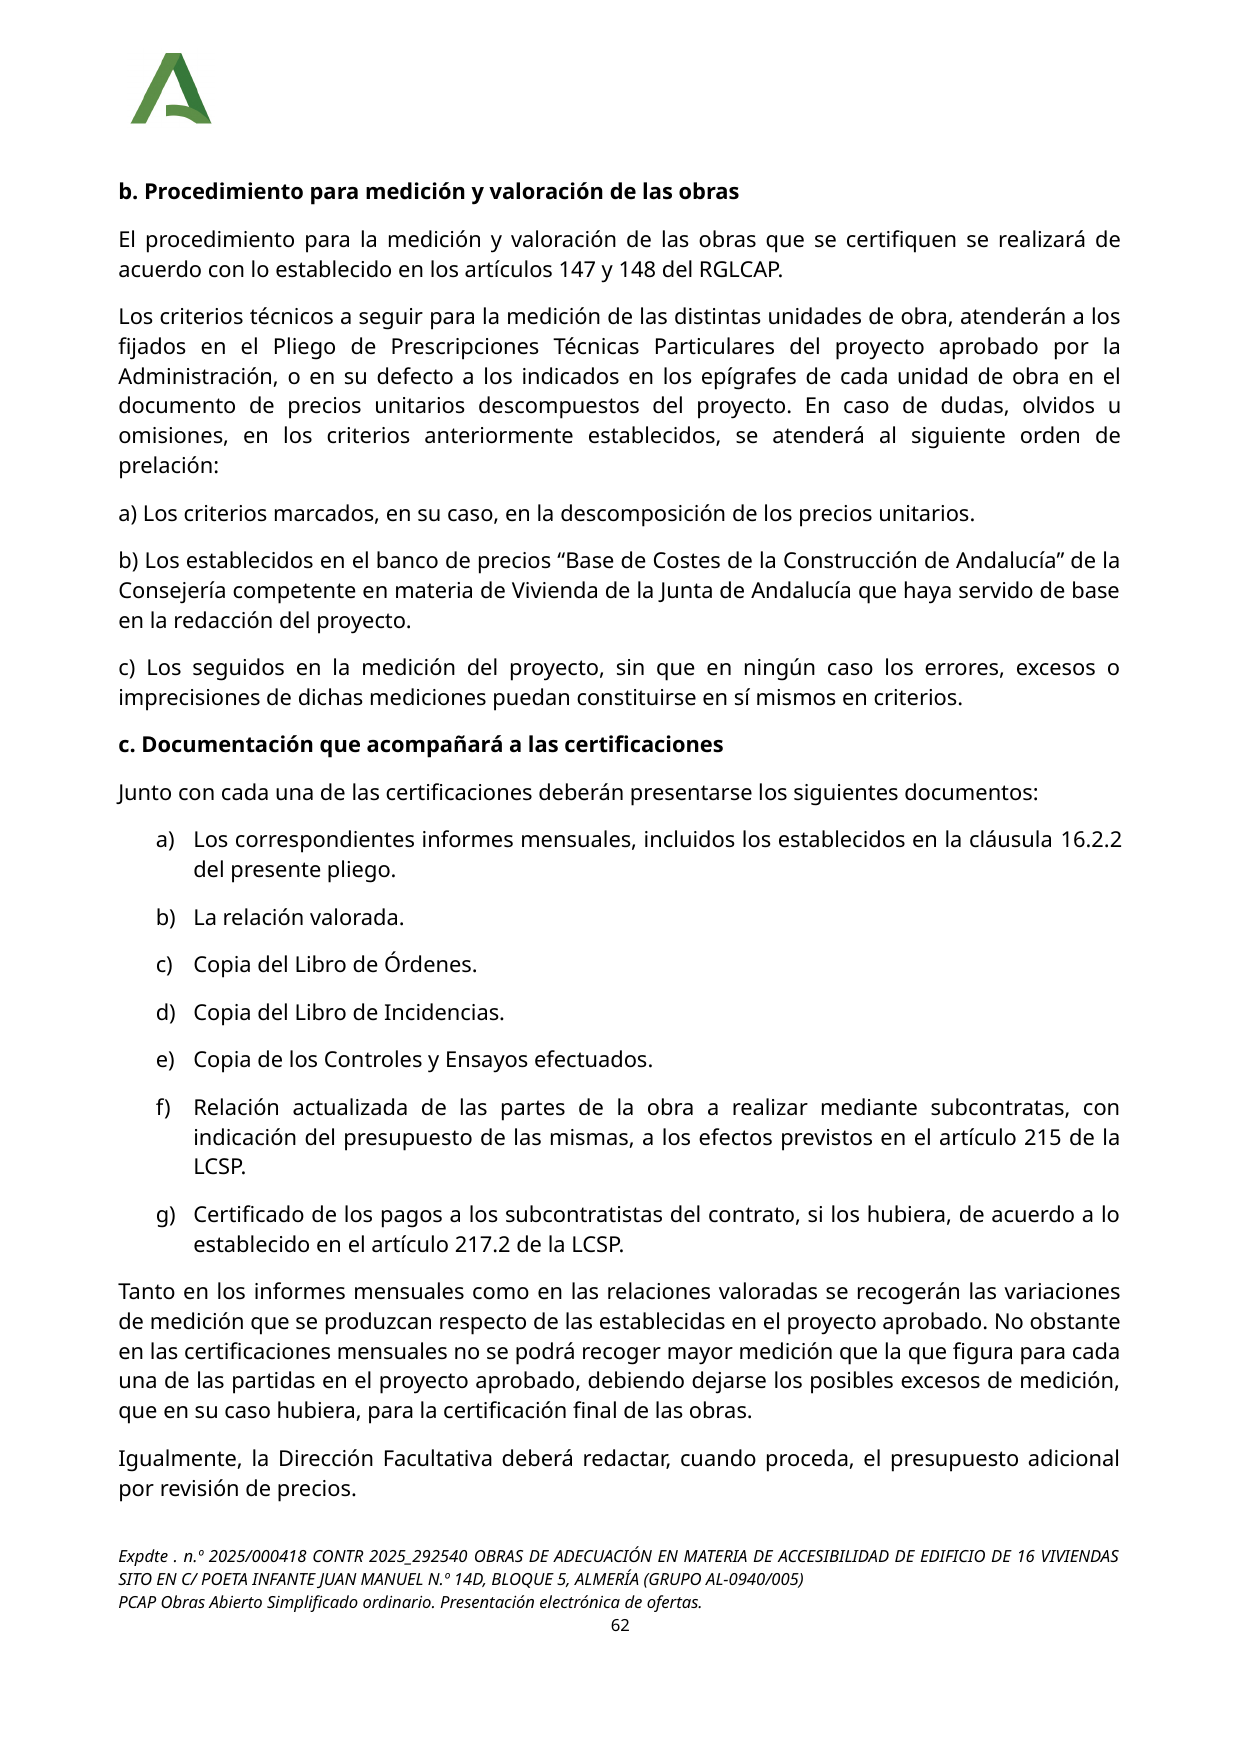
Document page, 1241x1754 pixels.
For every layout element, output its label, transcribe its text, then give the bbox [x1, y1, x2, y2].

text Tanto en los informes mensuales como en las relaciones valoradas se recogerán las variaciones de medición que se produzcan respecto de las establecidas en el proyecto aprobado. No obstante en las certificaciones mensuales no se podrá recoger mayor medición que la que figura para cada una de las partidas en el proyecto aprobado, debiendo dejarse los posibles excesos de medición, que en su caso hubiera, para la certificación final de las obras. [118, 1276, 1122, 1425]
list Copia del Libro de Órdenes. [156, 949, 1122, 979]
text c. Documentación que acompañará a las certificaciones [118, 729, 1122, 759]
text b. Procedimiento para medición y valoración de las obras [118, 176, 1122, 206]
text b) Los establecidos en el banco de precios “Base de Costes de la Construcción de Andalucía” de la Consejería competente en materia de Vivienda de la Junta de Andalucía que haya servido de base en la redacción del proyecto. [118, 545, 1122, 634]
list Certificado de los pagos a los subcontratistas del contrato, si los hubiera, de acuerdo a lo establecido en el artículo 217.2 de la LCSP. [156, 1199, 1122, 1258]
picture [127, 48, 216, 128]
text a) Los criterios marcados, en su caso, en la descomposición de los precios unitarios. [118, 498, 1122, 527]
text Igualmente, la Dirección Facultativa deberá redactar, cuando proceda, el presupuesto adicional por revisión de precios. [118, 1443, 1122, 1502]
list Copia del Libro de Incidencias. [156, 997, 1122, 1027]
text Junto con cada una de las certificaciones deberán presentarse los siguientes documentos: [118, 777, 1122, 807]
text El procedimiento para la medición y valoración de las obras que se certifiquen se realizará de acuerdo con lo establecido en los artículos 147 y 148 del RGLCAP. [118, 224, 1122, 283]
list Copia de los Controles y Ensayos efectuados. [156, 1044, 1122, 1074]
text c) Los seguidos en la medición del proyecto, sin que en ningún caso los errores, excesos o imprecisiones de dichas mediciones puedan constituirse en sí mismos en criterios. [118, 652, 1122, 712]
list Relación actualizada de las partes de la obra a realizar mediante subcontratas, con indicación del presupuesto de las mismas, a los efectos previstos en el artículo 215 de la LCSP. [156, 1092, 1122, 1181]
list Los correspondientes informes mensuales, incluidos los establecidos en la cláusula 16.2.2 del presente pliego. [156, 824, 1122, 884]
list La relación valorada. [156, 902, 1122, 932]
text Los criterios técnicos a seguir para la medición de las distintas unidades de obra, atenderán a los fijados en el Pliego de Prescripciones Técnicas Particulares del proyecto aprobado por la Administración, o en su defecto a los indicados en los epígrafes de cada unidad de obra en el documento de precios unitarios descompuestos del proyecto. En caso de dudas, olvidos u omisiones, en los criterios anteriormente establecidos, se atenderá al siguiente orden de prelación: [118, 301, 1122, 480]
